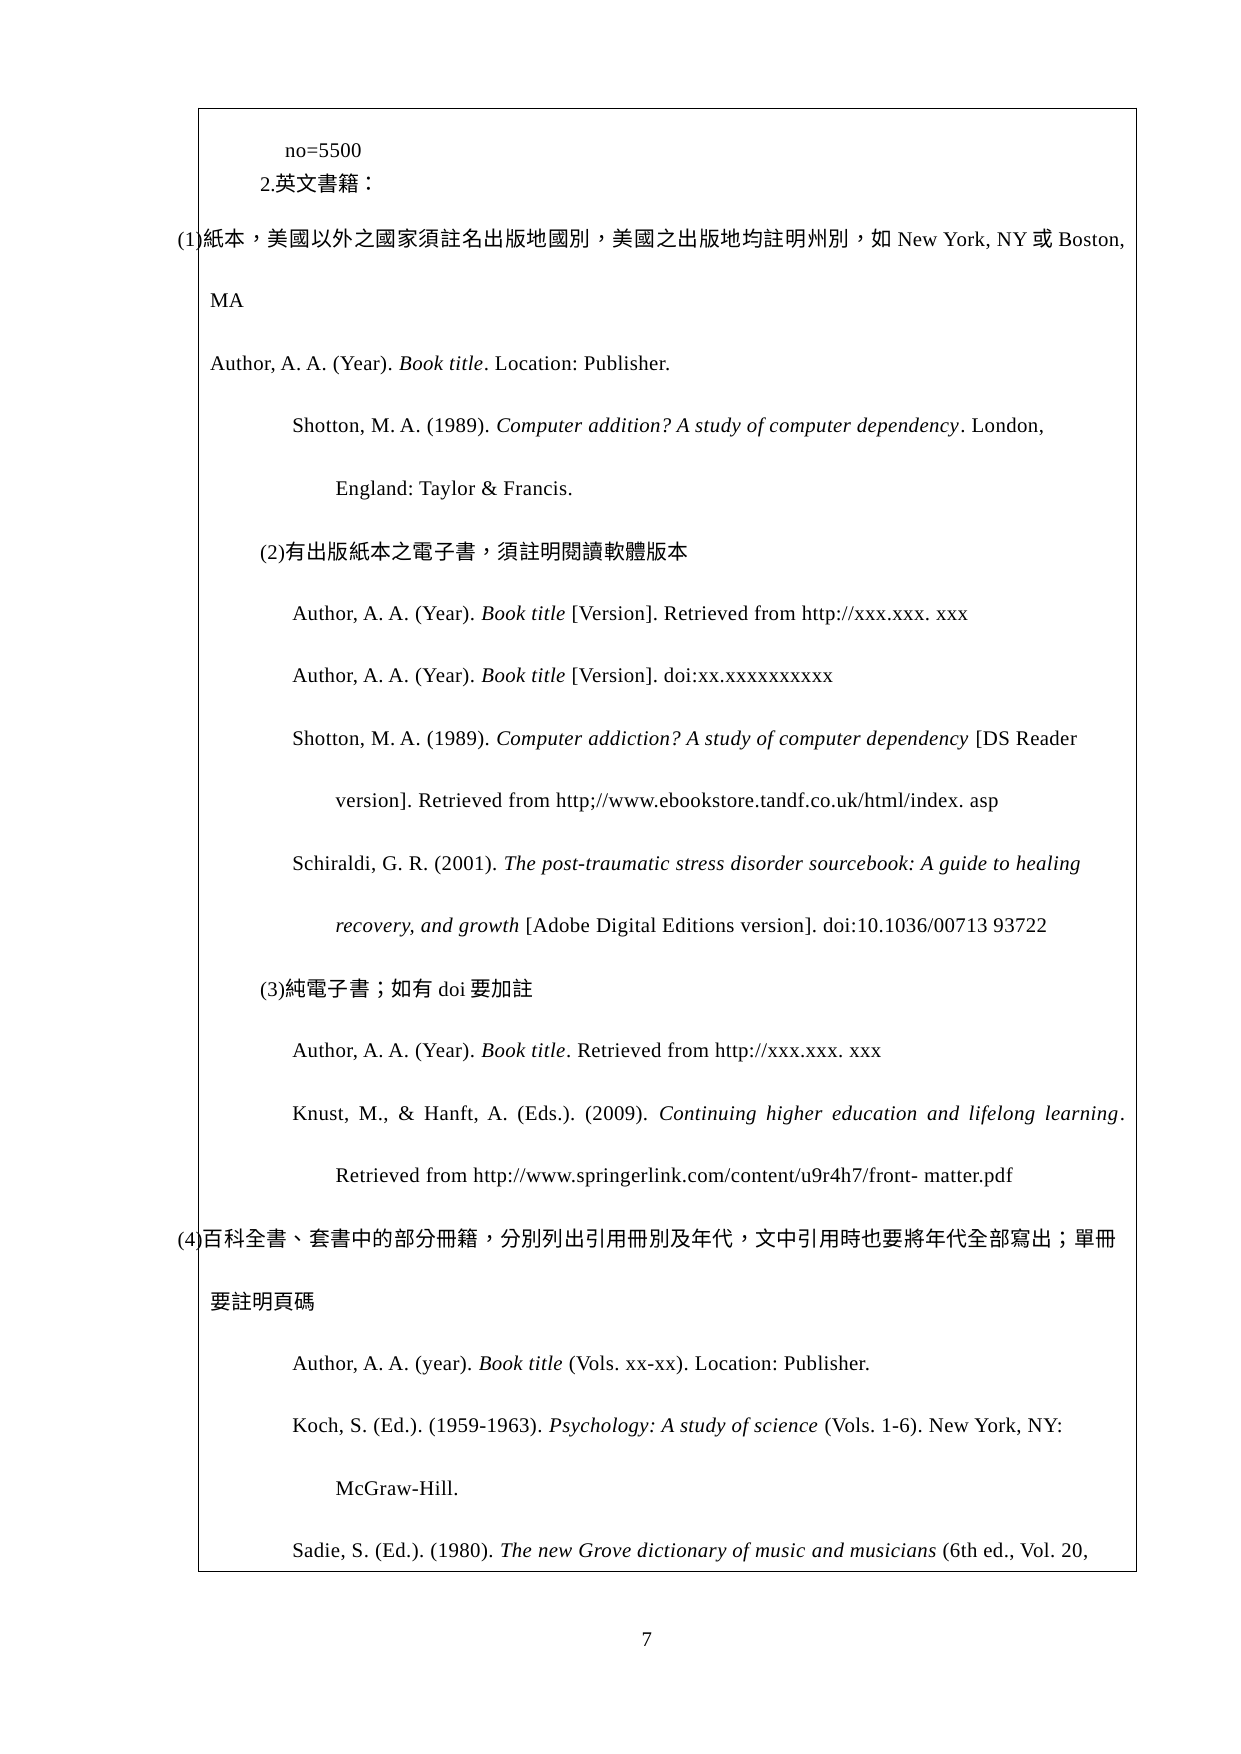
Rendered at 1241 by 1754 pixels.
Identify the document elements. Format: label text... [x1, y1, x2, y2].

table_header 在內文中使用格式：姓氏 (出版或發表年代)… 或… (姓氏，出版或發表年代，頁碼) 同作者在同一段中重複被引用時，第一次須寫出日期，第二次以後則日期可省略。 在正文中引用多位作者時，以and連接，但正文之引用若為圓括弧形式，則使用&（3人以上在&前要加，）符號連接。 範例： 1位作者→Porter (2001)…或…(Porter, 2001) 吳清山（2001）…或…（吳清山，2001） 2位作者→作者為兩人時，兩人的姓氏 (名) 全列 Wassertein 與 Rosen (1994)…或…（Wassertein & Rosen, 1994) 吳清山與林天祐（2001）…或…（吳清山、林天祐，2001） 3-5位作者→作者為三至五人時，第一次所有作者均列出，第二次以後僅寫出第一位作者並加 et al. (等人) [第一次出現] Wasserstein, Zappula, Rosen, Gerstman, and Rock (1994) found…或(Wasserstein, Zappula, Rosen, Gerstman, & Rock, 1994)… 吳清山、劉春榮與陳明終（1995）…或…（吳清山、劉春榮、陳明終，1995） [第二次出現] Wasserstein et al. (1994)…或…(Wasserstein et al.,1994) 吳清山等人（1995）…或…（吳清山等人，1995） 6位作者以上→作者為六人以上時，每次僅列第一位作者並加 et al. (中文用「等人」) 二位以上作者時，在文中引用時，中文書寫格式上作者之間用「與」連接，英文則用「and」連接，在括弧內以及參考文獻中則分別用「、」或「&」連接。 作者為組織、團體、或單位時，基本上每次均使用全名。簡單且廣為人知的單位，第一次用全名並加註其縮寫名稱，第二次以後可用縮寫，但在參考文獻中一律要寫出全名。 [第一次出現] National Institute of Mental Health[NIMH] (1999) 或(National Institute of Mental Health [NIMH], 1999)。 行政院教育改革審議委員會【行政院教改會】（1998） 或 （行政院教育改革審議委員會【行政院教改會】，1998） [第二次以後] NIMH (1999)…或 (NIMH, 1999)…。 行政院教改會（1998）…或…（行政院教改會，1998） 參考文獻格式： 第一行靠左，第二行起向右縮排四個字母。 英文之書名採斜體格式，中文之書名採粗體格式。 英文期刊一律採斜體方式處理。 期刊、雜誌、報紙： 1.中文期刊： (1)作者在7人以內 作者（年代）。文章名稱。期刊名稱，期別，頁碼。 丁一顧、林瑜一、張德銳（2007）。國民小學教學有困難教師教學輔導策略之研究。教育行政與評鑑學刊，3，19-44。 (2)作者在8人以上 前六位作者….最後一位作者（年代）。文章名稱。期刊名稱，期別，頁碼。 林天祐、陳麗華、蔡昆瀛、歐玲如、宋佩芬、林麗華、…黃於庭（2009）。臺北市全球教育白皮書。教育行政與評鑑學刊，6，1-40。 2.英文期刊： (1)文章有DOI，作者在7人以內 Author, A. A., Author, B. B., & Author, C. C. (Year). Title of article. Title of Periodical, xx(xx), xxx-xxx. doi: xx.xxxxxxxxxx Powers, J. M., & Cookson, P. W. Jr. (1999). The politics of school choice research. Educational Policy, 13(1), 104-122. doi:10.1177/0895904899131009 (2)文章有DOI，作者在8人以上 Author, A. A., Author, B. B., Author, C. C., Author, D. D., Author, E. E., Author, F. F., …Author, H. H. (Year). Title of article. Title of Periodical, xx(xx), xxx-xxx. doi: xx.xxxxxxxxxx (3)文章沒有DOI Author, A. A., Author, B. B., & Author, C. C. (Year). Title of article. Title of Periodical, xx(xx), xxx-xxx. 3.中文雜誌： (1)一般雜誌文章 作者（年月）。文章名稱。雜誌名稱，期別，頁碼。 王力行（2001年2月）。落在世界隊伍的後面？遠見雜誌，6，14-16。 (2)線上雜誌文章 作者（年月）。文章名稱。雜誌名稱，期別，頁碼。文章來源網址 盧蘇偉（2010年2月）。寫在學測放榜後，什麼才是贏？康健雜誌，128。取自http://www.commonhealth. com.tw/ 4.英文雜誌： (1)一般雜誌文章 Author, A. A., & Author, B. B. (Year, Month). Article title. Magazine Title, xxx, xx-xx. Kandel, E. R., & Squire, L. R. (2000, November). Neuroscience: Breaking down scientific barriers to the study of brain and mind. Science, 290, 1113-1120. (2)線上雜誌文章 Author, A. A., & Author, B. B. (Year, Month). Article title. Magazine Title, xxx. Retrieved from http://xxx.xxx.xxx Clay, R. (2008, June). Science vs. ideology: Psychologists fight back about the misuse of research. Monitor on Psychology, 39(6). Retrieved from http://www.apa.org/ monitor 5.中文報紙： (1)一般報紙 作者（年月日）。文章名稱。報紙名稱，版別。 陳揚盛（2001年2月20日）。基本學力測驗考慮加考國三下課程。臺灣立報，6版。 (2)電子報（可以透過官網中的搜尋引擎查詢到本文章，僅需寫出官網網址，不必寫出該文章之詳細網址） 作者（年月日）。文章名稱。電子報名稱。電子報官網網址。 邱瓊玉（2010年3月9日）。市教大蘋果傳情 夾夾樂爆笑。聯合新聞網。取自http://udn.com/NEWS/ main. html 6.英文報紙： (1)一般報紙 Author, A. A. (Year, Month Day). Article title. Newspaper Title, pp. xx-xx. Schwartz, J. (1993, September 30). Obesity affects economic, social status. The Washington Post, pp. A1, A4. (2)電子報（可以透過官網中的搜尋引擎查詢到本文章，僅需寫出官網網址，不必寫出該文章之詳細網址） Author, A. A. (Year, Month Day). Article title. Newspaper Title. Retrieved from http://xxx.xxx.xxx Brody, J. E. (2007, December 11). Mental reserves keep brain agile. The New York Times. Retrieved from http://www. nytimes.com 書籍、手冊： 1.中文書籍 (1)紙本，可視實際情形加註版別 作者（年代）。書名(版別)。出版地點：出版商。 林文達（1992）。教育行政學。臺北市：三民。 (2)有出版紙本之電子書，註明閱讀軟體版本 作者（年代）。書名【閱讀軟體版別】。取自http://xxx.xxx.xxx (3)純電子書 作者（年代）。書名。取自http://xxx.xxx.xxx (4)百科全書、套書中的部分冊籍，分別列出引用冊別及年代；文中引用時也要將年代全部寫出 作者（年代－年代）。書名（冊別－冊別）。出版地點：出版商。 臺灣書店（主編）（1981－1986）。中華兒童百科全書（1－6冊）。臺中縣：臺灣省政府教育廳。 (5)電子套書書籍中某冊的一章 作者（年代）。章名。載於編者姓名（套書主編），套書名稱：冊別及冊名（頁碼）。出版地點：出版商。取自http://xxx.xxx.xxx 林天祐（2004）。總論。載於吳清山、林天祐（主編），中華民國教育年報（八十九年）（頁1-3）。臺北市：國立教育資料館。取自http://search.nioerar.edu.tw/ edu_paper/data_image/g0000306/92n0/20041100/p0000001.pdf (6)紙本書籍某一章，註明該章頁碼 作者（年代）。章名。載於編者（主編），書名（頁碼）。出版地點：出版商。 鍾才元（2001）。生涯規劃：新手老師的就業準備與甄試須知。載於黃政傑、張芬芬（主編），學為良師—在教育實習中成長（425-457頁）。臺北市：師大書苑。 (7)參考工具書 作者（主編）（年代）。書名。出版地點：出版商。 張春興（主編）（民96）。張氏心理學辭典。臺北市：東華。 (8)線上參考工具書的一筆資料，且無作者、編者姓名 資料名稱（無日期）。書名。取自http://xxx.xxx.xxx 休閒教育（無日期）。中文大辭典。取自http://ap6.pccu.edu.tw/Dictionary/words.asp?no=5500 2.英文書籍： (1)紙本，美國以外之國家須註名出版地國別，美國之出版地均註明州別，如New York, NY或Boston, MA Author, A. A. (Year). Book title. Location: Publisher. Shotton, M. A. (1989). Computer addition? A study of computer dependency. London, England: Taylor & Francis. (2)有出版紙本之電子書，須註明閱讀軟體版本 Author, A. A. (Year). Book title [Version]. Retrieved from http://xxx.xxx. xxx Author, A. A. (Year). Book title [Version]. doi:xx.xxxxxxxxxx Shotton, M. A. (1989). Computer addiction? A study of computer dependency [DS Reader version]. Retrieved from http;//www.ebookstore.tandf.co.uk/html/index. asp Schiraldi, G. R. (2001). The post-traumatic stress disorder sourcebook: A guide to healing recovery, and growth [Adobe Digital Editions version]. doi:10.1036/00713 93722 (3)純電子書；如有doi要加註 Author, A. A. (Year). Book title. Retrieved from http://xxx.xxx. xxx Knust, M., & Hanft, A. (Eds.). (2009). Continuing higher education and lifelong learning. Retrieved from http://www.springerlink.com/content/u9r4h7/front- matter.pdf (4)百科全書、套書中的部分冊籍，分別列出引用冊別及年代，文中引用時也要將年代全部寫出；單冊要註明頁碼 Author, A. A. (year). Book title (Vols. xx-xx). Location: Publisher. Koch, S. (Ed.). (1959-1963). Psychology: A study of science (Vols. 1-6). New York, NY: McGraw-Hill. Sadie, S. (Ed.). (1980). The new Grove dictionary of music and musicians (6th ed., Vol. 20, pp.2-50). London, England: Macmillian. (5)紙本書籍某一章，註明該章頁碼 Author, A. A. (Year). Chapter title. In B. B. Author C. C. Author (Eds.), Books title (pp. xx-xx). Location: Publisher. Haybron, D. M. (2008). Philosophy and the science of subjective well-being. In M. Eid & R. J. Larsen (Eds.), The science of subjective well-being (pp. 17-43). New York, NY: Guilford Press. (6)參考工具書 Author, A. A. (Ed.). (Year). Book title. Location: Publisher. VandenBos, G. R. (Ed.). (2007). APA dictionary of psychology. Washington, DC: American Psychological Association. (7)線上參考工具書之一筆資料 Author, A. (Year). Article title. In B. Author (Editor), Reference title. Retrieved from http://xxx.xxx.xxx Graham, G. (2005). Behaviorism. In E. N. Zalta (Ed.), The Stanford encyclopedia of philosophy (Fall 2007 ed.). Retrieved from http://plato.stanford.edu.edu/entries/ behaviorism/ (8)線上參考工具書之一筆資料，且無作者、編者姓名 Article title (Year). In Reference title. Retrieved from http://xxx.xxx.xxx Heuristic (n.d.). In Merriam-Webster's online dictionary (11th ed.). Retrieved from http://www.m-w.com/dictionary/ heuristic 3.中文翻譯： (1)有原作者出版年代 譯者（譯）（譯本出版年代）。書名（原作者：姓名）。譯本出版地點：譯本出版商。（原著出版年：1996） 吳美麗（譯）（1998）。管理其實很Easy（原作者：M. H. McCormack）。臺北市：天下文化。（原著出版年：1996） (2)無原著出版年代 譯者（譯）（譯本出版年代）。書名（原作者：姓名）。譯本出版地點：譯本出版商。 林明地、楊振昇、江芳盛（譯）（民89）。教育組織行為（原作者：R. G. Owens）。臺北市：揚智文化。 4.英文翻譯： (1)有原作者出版年代 Author, A. A. (1951). Book title (B. Author, Trans.). Location: Publisher. (Original work Published 1996) (2)無原作者出版年代 Author, A. A. (1951). Book title (B. Author, Trans.). Location: Publisher. (3)英文翻譯書之專章，且翻印自其他來源 Author, A. A. (Year). Chapter title ( Author, B. Trans.). In C. C. Author & D. D. Author (Eds.), Book title (pp.xx-xx). Location: Publisher. (Reprinted from source) Piaget, J. (1988). Extracts from Piaget's theory (G. Gellerier & J. Langer, Trans.). In K. Richardson, & S. Sheldon (Eds.), Cognitive development to adolescence: A reader (pp. 3-18). Hillsdale, NJ: Erlbaum. (Reprinted from Manual of child psychology, pp. 703-732, by P. H. Mussen, Ed., 1970, New York, NY: Wiley) 政府或民間機構彙編書籍 1.作者為政府或民間機構，由政府或民間機構出版書籍 政府或民間機構 (年代)。書名。出版地點：作者。 2.作者為政府或民間機構，未出版書籍 政府或民間機構 (年代)。書名。未出版，政府或民間機構。 報告格式： 1.中文報告格式A：(國科會研究報告，未出版) 作者 (年代)。報告名稱。行政院國家科學委員會專題研究成果報告（編號﹕xxx），未出版。 2.中文報告格式B：(政府機關委託之研究報告，未出版) 作者 (年代)。報告名稱。○○○委託之專題研究成果報告。研究地點：研究單位。 3.中文報告格式C：(政府機關委託之研究報告，未出版) 作者 (年代)。報告名稱。○○○委託之專題研究成果報告。取自：URL。 4.中文報告格式D：(政府機關委託之研究報告，已出版，有編號) 作者 (年代)。報告名稱。○○○委託之專題研究成果報告 (編號：XXX)。出版地點：出版商。 5.中文報告格式E：(政府機關委託之研究報告，已出版，無編號) 作者 (年代)。報告名稱。○○○委託之專題研究成果報告。出版地點：出版商。 6.ERIC報告格式： (1)Author, A. A. (1995). Report title (Report No. xxxx-xxxxxxxxx). Location: Research Center. (ERIC Document Reproduction Service No. ED xxxxxx) (2)Author, A. A. (1995). Report title. Location: Research Center. (ERIC Document Reproduction Service No. ED xxxxxx) (3)Author, A. A. (1995). Report title. (ERIC Document Reproduction Service No. ED xxxxxx) 會議專刊或專題研討會論文： 1.中文專題研討會有專題主持人 作者（年月）。論文名稱。研討會主持人（主持人），研討會主題。研討會名稱，舉行地點。 張芬芬（1995年4月）。教育實習專業理論模式的探討。毛連塭（主持人），教師社會化的過程。師資培育專業化研討會，臺北市立師範學院。 2.中文專題研討會無專題主持人 作者（年月）。論文名稱。研討會名稱發表（張貼）之論文，舉行地點。 林天祐（2008年10月）。透過親師合作提升學生學習效能：轉變中學校親師關係的思維。「2008臺北親師高峰會」發表之論文，臺北市教師研習中心。 3.英文專題研討會有專題主持人 Author, A. A. (Year, Month). Title of contribution. In B. B. Chairperson (Chair), Title of Symposium. Symposium conducted at the meeting of Organization Name, Location. Muellbauer, J. (2007, September). Housing credit and consumer expenditure. In S. S. Ludvigson (Chair), Housing and consumer behavior. Symposium conducted at the meeting of the Federal Reserve Bank of Kansas City, Jackson Hole, WY. 4.英文專題研討會無專題主持人 Author, A. A. (1995, April). Paper title. Paper presented at the Meeting of Title, Place. 學位論文： 1.中文學位論文（來自學校資料庫） 作者（年）。論文名稱（博／碩士論文）。取自http://xxx.xxx.xxx。 王玉麟（2008）。邁向全球化頂尖大學政策規劃指標建構之研究（博士論文）。取自http://163.21.239.2.autorpa. tmue.edu.tw:81/cgi-bin/cdrfb3/tmtcgsweb.cgi?o=dtmtccdr 2.中文學位論文（未出版之個別學位論文） 作者（年）。論文名稱（未出版之博／碩士論文）。校名，學校所在地。 柯正峰（1999）。我國邁向學習社會政策制訂之研究－政策問題形成、政策規劃及政策合法化探討（未出版之博士論文）。國立臺灣師範大學，臺北市。 3.英文學位論文（來自學校資料庫） Author, A. A. (Year). Title of doctoral dissertation or mater’s thesis (Doctoral dissertation or master's thesis). Retrieved from http://xxx.xxx.xxx Adams, R. J. (1973). Building a foundation for evaluation of instruction in higher education and continuing education (Doctoral dissertation). Retrieved from http://www.ohiolink.edu/etd 4.英文學位論文（未出版之個別學位論文） Author, A. A. (Year). Dissertation title (Unpublished doctoral dissertation or master’s thesis). Name of University, Location. Hungerford, N. L. (1986). Factors perceived by teachers and administrators as stimulative and supportive of professional growth (Unpublished doctoral dissertation). State University of Michigan, East Lansing, Michigan. 5.英文未出版學位論文（美國以外之歐美語系國家博士學位論文，註明國別） Author, A. A. (Year). Title of doctoral thesis (Doctoral thesis, Name of Institution, Location). Retrieved from http://xxx.xxx.xxx Carlborn, P. (2000). Carbody and passengers in rail vehicle dynamics (Doctoral thesis, Royal Institute of Technology, Stockholm, Sweden). Retrieved from http://urn.kb.se/ resolve?urn=urn:nbn:se:kth:diva-3029 法規命令： 法規名稱 (日期)。 網路資料參考文獻的寫法 1.中文文章 (1)有作者 作者 (年或無日期)。文章名。取自URL (2)無作者 文章名(年或無日期)。取自URL 機關 (年或無日期)。文章名。取自URL (3)資料庫 作者 (年或無日期)。文章名。取自資料庫名稱。(編號) 2.外文文章 (1)有作者 Author, A. A. (year or n.d.). Article title. Retrieved from URL (2)無作者 Article title. (year or n.d.). Retrieved from URL Institute.(year or n.d.). Report title. Retrieved from URL (3)資料庫 Author, A. A. (year or n.d.). Article title. Retrieved from Name of database. (Accession or order NO.) [199, 109, 1136, 1571]
